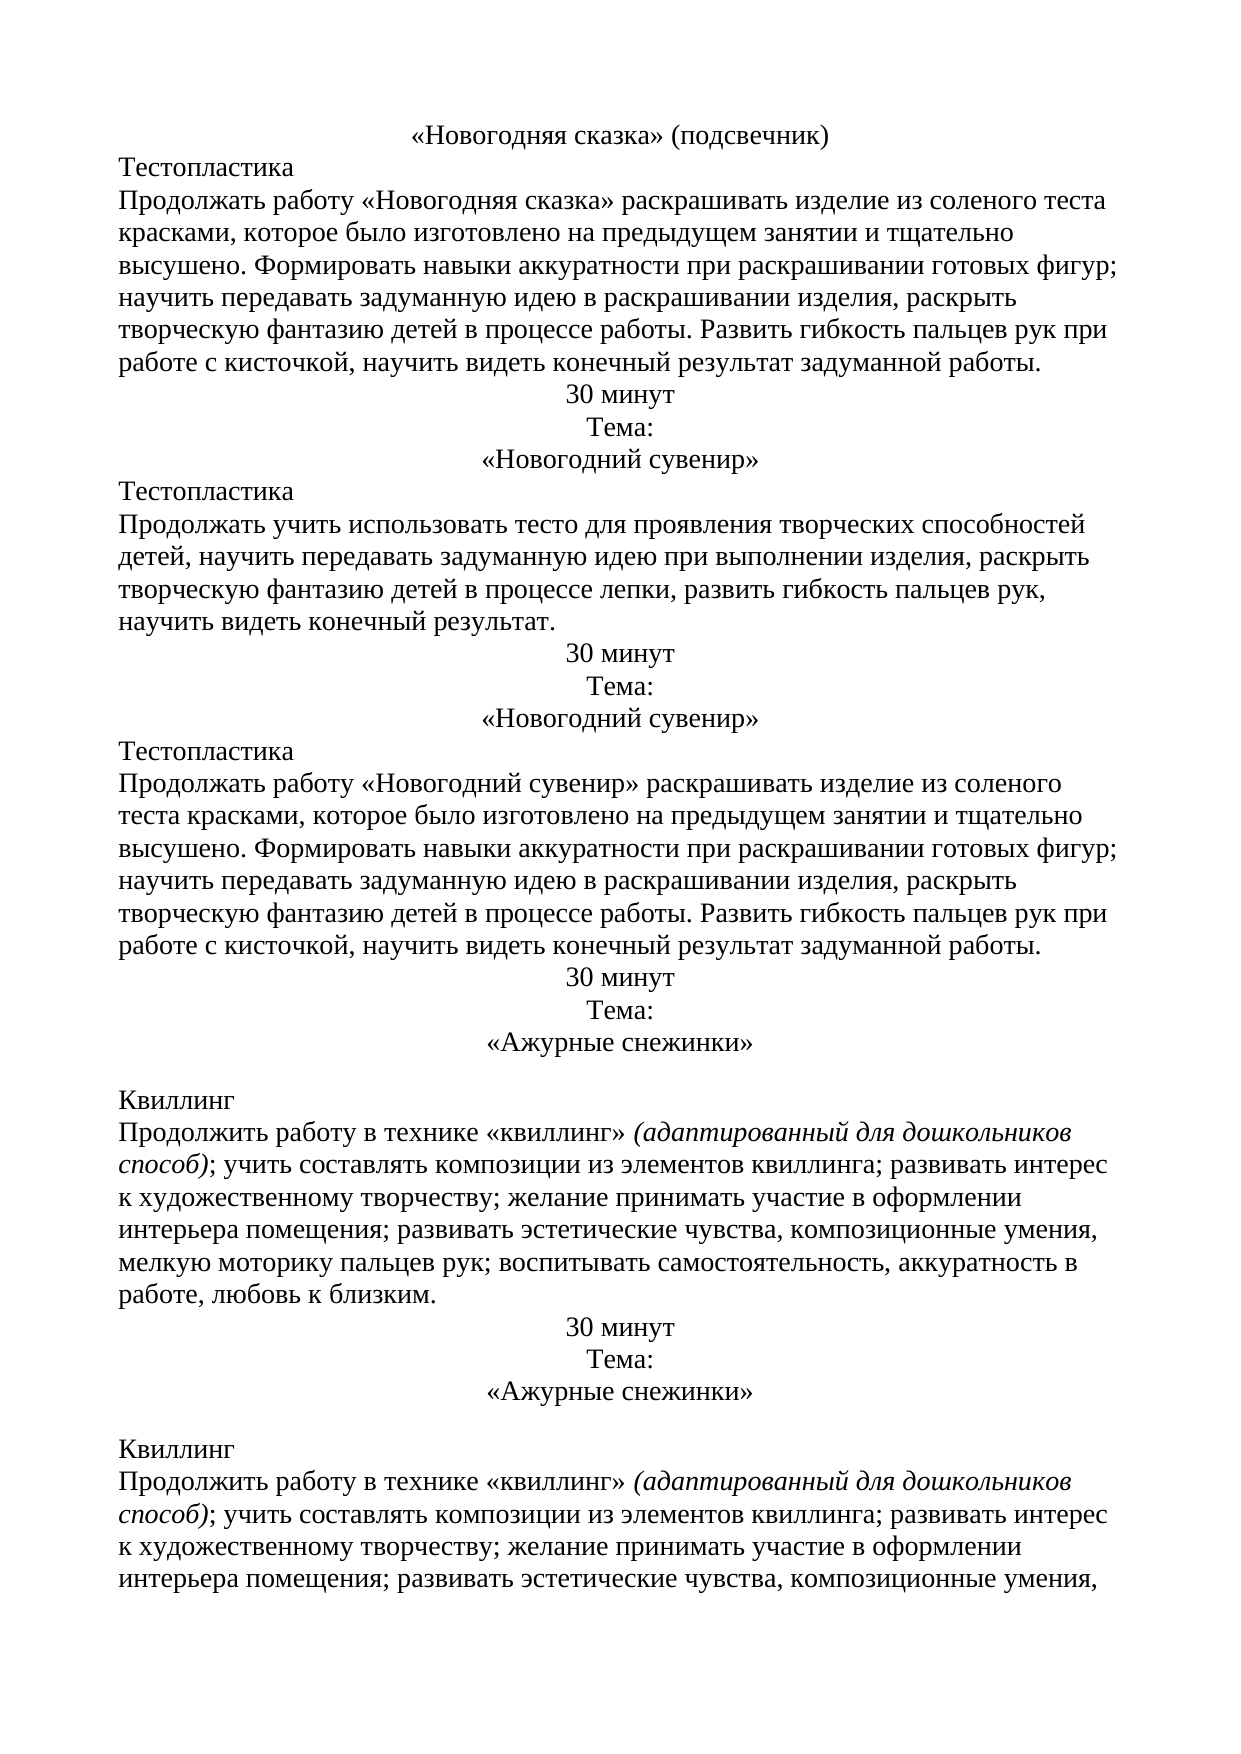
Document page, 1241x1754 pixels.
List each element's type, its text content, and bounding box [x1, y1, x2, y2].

text Квиллинг [118, 1083, 1122, 1115]
text 30 минут [118, 377, 1122, 410]
text Продолжить работу в технике «квиллинг» (адаптированный для дошкольников способ); учить составлять композиции из элементов квиллинга; развивать интерес к художественному творчеству; желание принимать участие в оформлении интерьера помещения; развивать эстетические чувства, композиционные умения, мелкую моторику пальцев рук; воспитывать самостоятельность, аккуратность в работе, любовь к близким. [118, 1115, 1122, 1309]
text Продолжить работу в технике «квиллинг» (адаптированный для дошкольников способ); учить составлять композиции из элементов квиллинга; развивать интерес к художественному творчеству; желание принимать участие в оформлении интерьера помещения; развивать эстетические чувства, композиционные умения, [118, 1464, 1122, 1594]
text Тема: [118, 993, 1122, 1025]
text Продолжать работу «Новогодняя сказка» раскрашивать изделие из соленого теста красками, которое было изготовлено на предыдущем занятии и тщательно высушено. Формировать навыки аккуратности при раскрашивании готовых фигур; научить передавать задуманную идею в раскрашивании изделия, раскрыть творческую фантазию детей в процессе работы. Развить гибкость пальцев рук при работе с кисточкой, научить видеть конечный результат задуманной работы. [118, 183, 1122, 377]
text 30 минут [118, 960, 1122, 993]
text Тестопластика [118, 151, 1122, 183]
text «Новогодний сувенир» [118, 442, 1122, 474]
text 30 минут [118, 1309, 1122, 1342]
text Тема: [118, 1342, 1122, 1374]
text «Новогодняя сказка» (подсвечник) [118, 118, 1122, 151]
text Продолжать работу «Новогодний сувенир» раскрашивать изделие из соленого теста красками, которое было изготовлено на предыдущем занятии и тщательно высушено. Формировать навыки аккуратности при раскрашивании готовых фигур; научить передавать задуманную идею в раскрашивании изделия, раскрыть творческую фантазию детей в процессе работы. Развить гибкость пальцев рук при работе с кисточкой, научить видеть конечный результат задуманной работы. [118, 766, 1122, 960]
text Тема: [118, 410, 1122, 442]
text Квиллинг [118, 1432, 1122, 1464]
text Тестопластика [118, 734, 1122, 766]
text Тестопластика [118, 474, 1122, 507]
text Продолжать учить использовать тесто для проявления творческих способностей детей, научить передавать задуманную идею при выполнении изделия, раскрыть творческую фантазию детей в процессе лепки, развить гибкость пальцев рук, научить видеть конечный результат. [118, 507, 1122, 636]
text «Ажурные снежинки» [118, 1025, 1122, 1058]
text «Новогодний сувенир» [118, 701, 1122, 734]
text Тема: [118, 669, 1122, 701]
text «Ажурные снежинки» [118, 1374, 1122, 1407]
text 30 минут [118, 636, 1122, 669]
